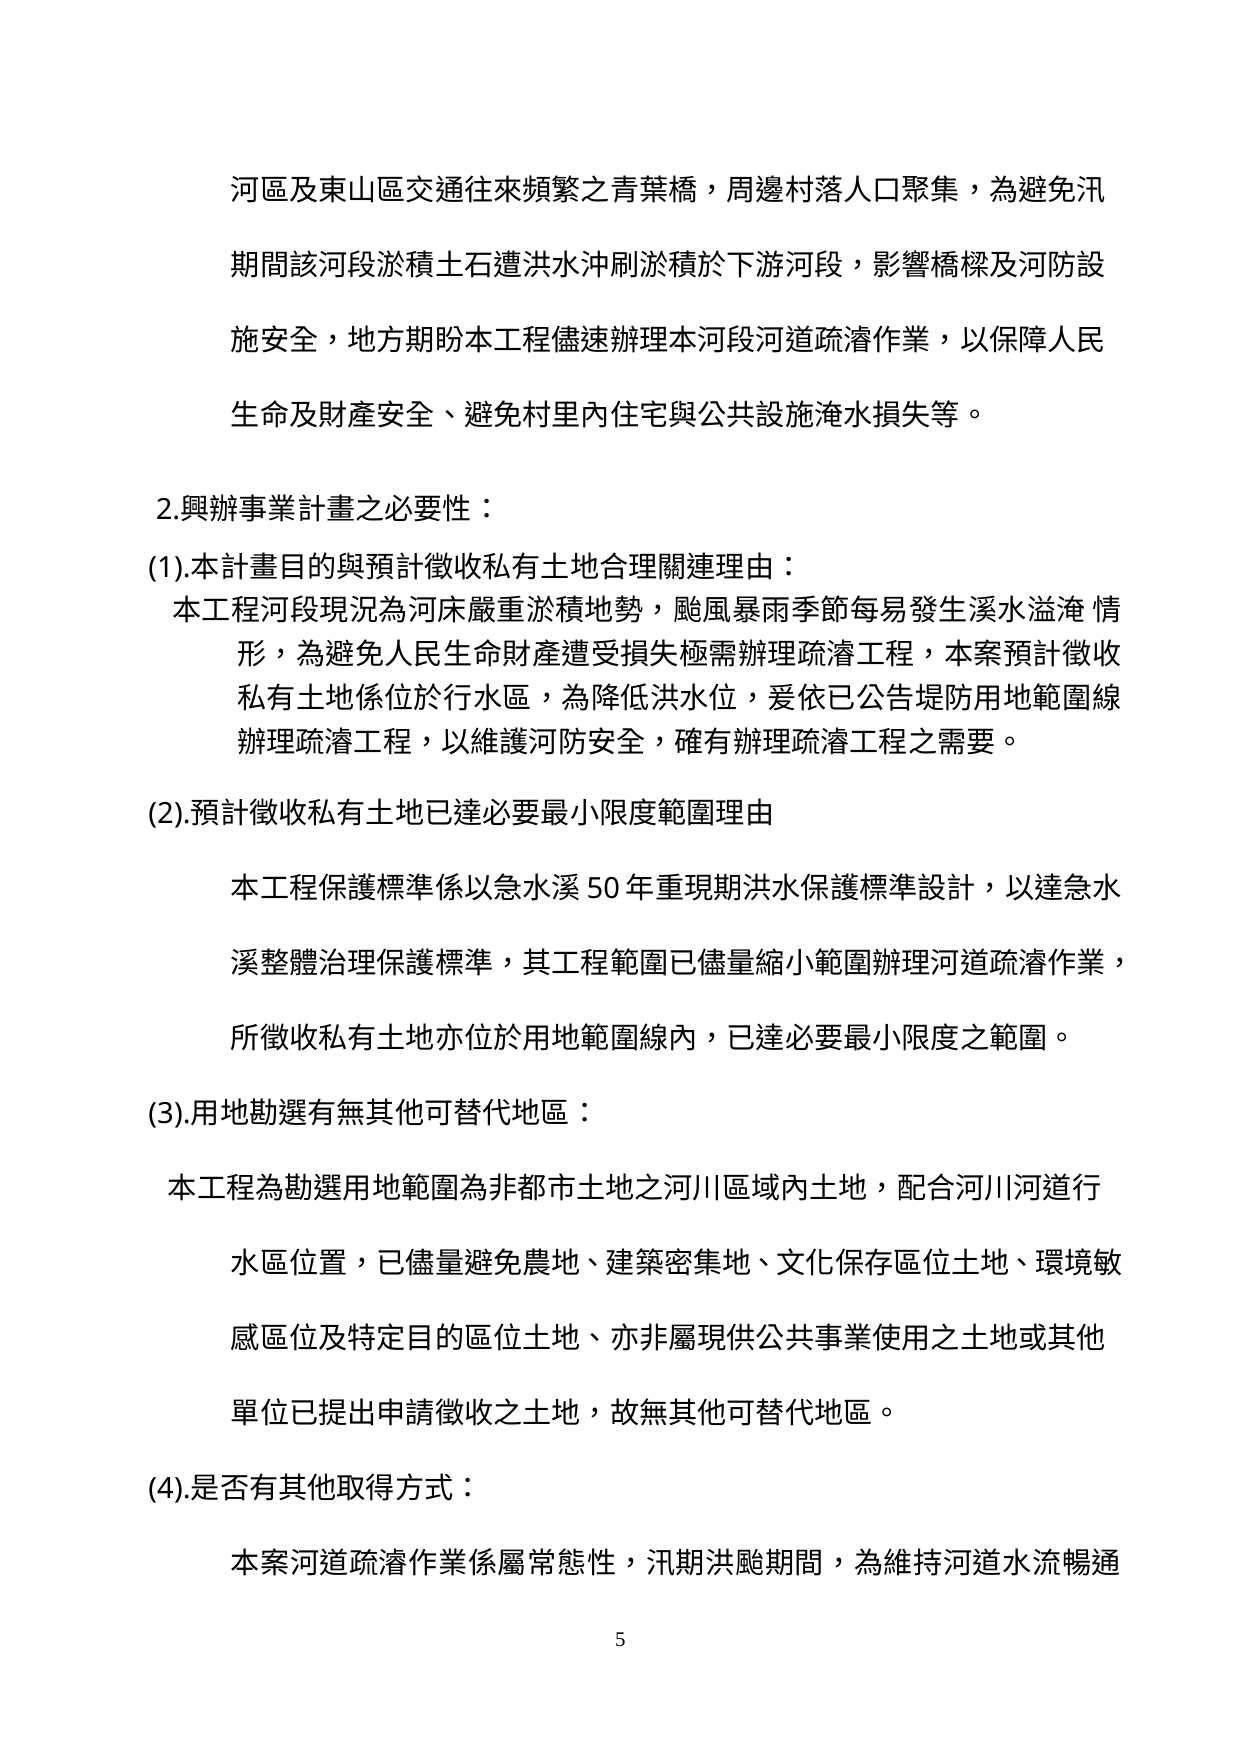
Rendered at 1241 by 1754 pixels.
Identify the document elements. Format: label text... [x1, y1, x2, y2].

text (3).用地勘選有無其他可替代地區： [118, 1073, 1122, 1148]
text 本工程保護標準係以急水溪50年重現期洪水保護標準設計，以達急水溪整體治理保護標準，其工程範圍已儘量縮小範圍辦理河道疏濬作業，所徵收私有土地亦位於用地範圍線內，已達必要最小限度之範圍。 [231, 848, 1122, 1073]
text 本案河道疏濬作業係屬常態性，汛期洪颱期間，為維持河道水流暢通，評估應以取得土地所有權較符合民眾期望及經濟效益，故以下列方式，經研判為不可行，分述如下:(1)信託、委託經營、聯合開發、委託開發、合作經營等方式：上開方式雖係公私合作共同進行開發建設方式之一，具有經濟性質，惟本工程具有公益性質，不適用以報酬及收入評估。(2)設定地上權、租用等方式：查本案應以取得所有權為要，以利河川長期防洪治理計畫之遂行，故設定地上權、租用等無法取得土地所有權之方式亦無法考慮。(3)無償使用：私人捐贈雖係公有土地來源之一，但仍須視土地所有權人意願主動提出，本案迄今尚未接獲土地所有權人願意捐贈土地之意思表示。(4)公私有土地交換(以地易地)：本案土地，不符「都市計畫私有公共設施保留地與公有非公用土地交換辦法」之規定。且經查水利法、河川管理辦法及最高行政法院71年判字第1167號判決，河川區內之公有土地性質為不融通物，與公共物同，不得為私法上法律行為之目的物，又本案民眾所有土地均位於河川區域線內，因此，河川區域內登記為本署管理之國有土地，尚無法辦公私有土地交換，因此以地易地事宜，尚無從辦理，本案如經協議價購不成將以徵收方式辦理，經評估無其他取得方式。 [231, 1523, 1122, 1598]
text (4).是否有其他取得方式： [118, 1448, 1122, 1523]
text 2.興辦事業計畫之必要性： [156, 469, 1122, 544]
text 本工程為勘選用地範圍為非都市土地之河川區域內土地，配合河川河道行水區位置，已儘量避免農地、建築密集地、文化保存區位土地、環境敏感區位及特定目的區位土地、亦非屬現供公共事業使用之土地或其他單位已提出申請徵收之土地，故無其他可替代地區。 [99, 1148, 1122, 1448]
text 河區及東山區交通往來頻繁之青葉橋，周邊村落人口聚集，為避免汛期間該河段淤積土石遭洪水沖刷淤積於下游河段，影響橋樑及河防設施安全，地方期盼本工程儘速辦理本河段河道疏濬作業，以保障人民生命及財產安全、避免村里內住宅與公共設施淹水損失等。 [231, 150, 1122, 450]
text (1).本計畫目的與預計徵收私有土地合理關連理由： [118, 544, 1122, 586]
text 本工程河段現況為河床嚴重淤積地勢，颱風暴雨季節每易發生溪水溢淹 情形，為避免人民生命財產遭受損失極需辦理疏濬工程，本案預計徵收私有土地係位於行水區，為降低洪水位，爰依已公告堤防用地範圍線辦理疏濬工程，以維護河防安全，確有辦理疏濬工程之需要。 [99, 586, 1122, 761]
text (2).預計徵收私有土地已達必要最小限度範圍理由 [118, 773, 1122, 848]
